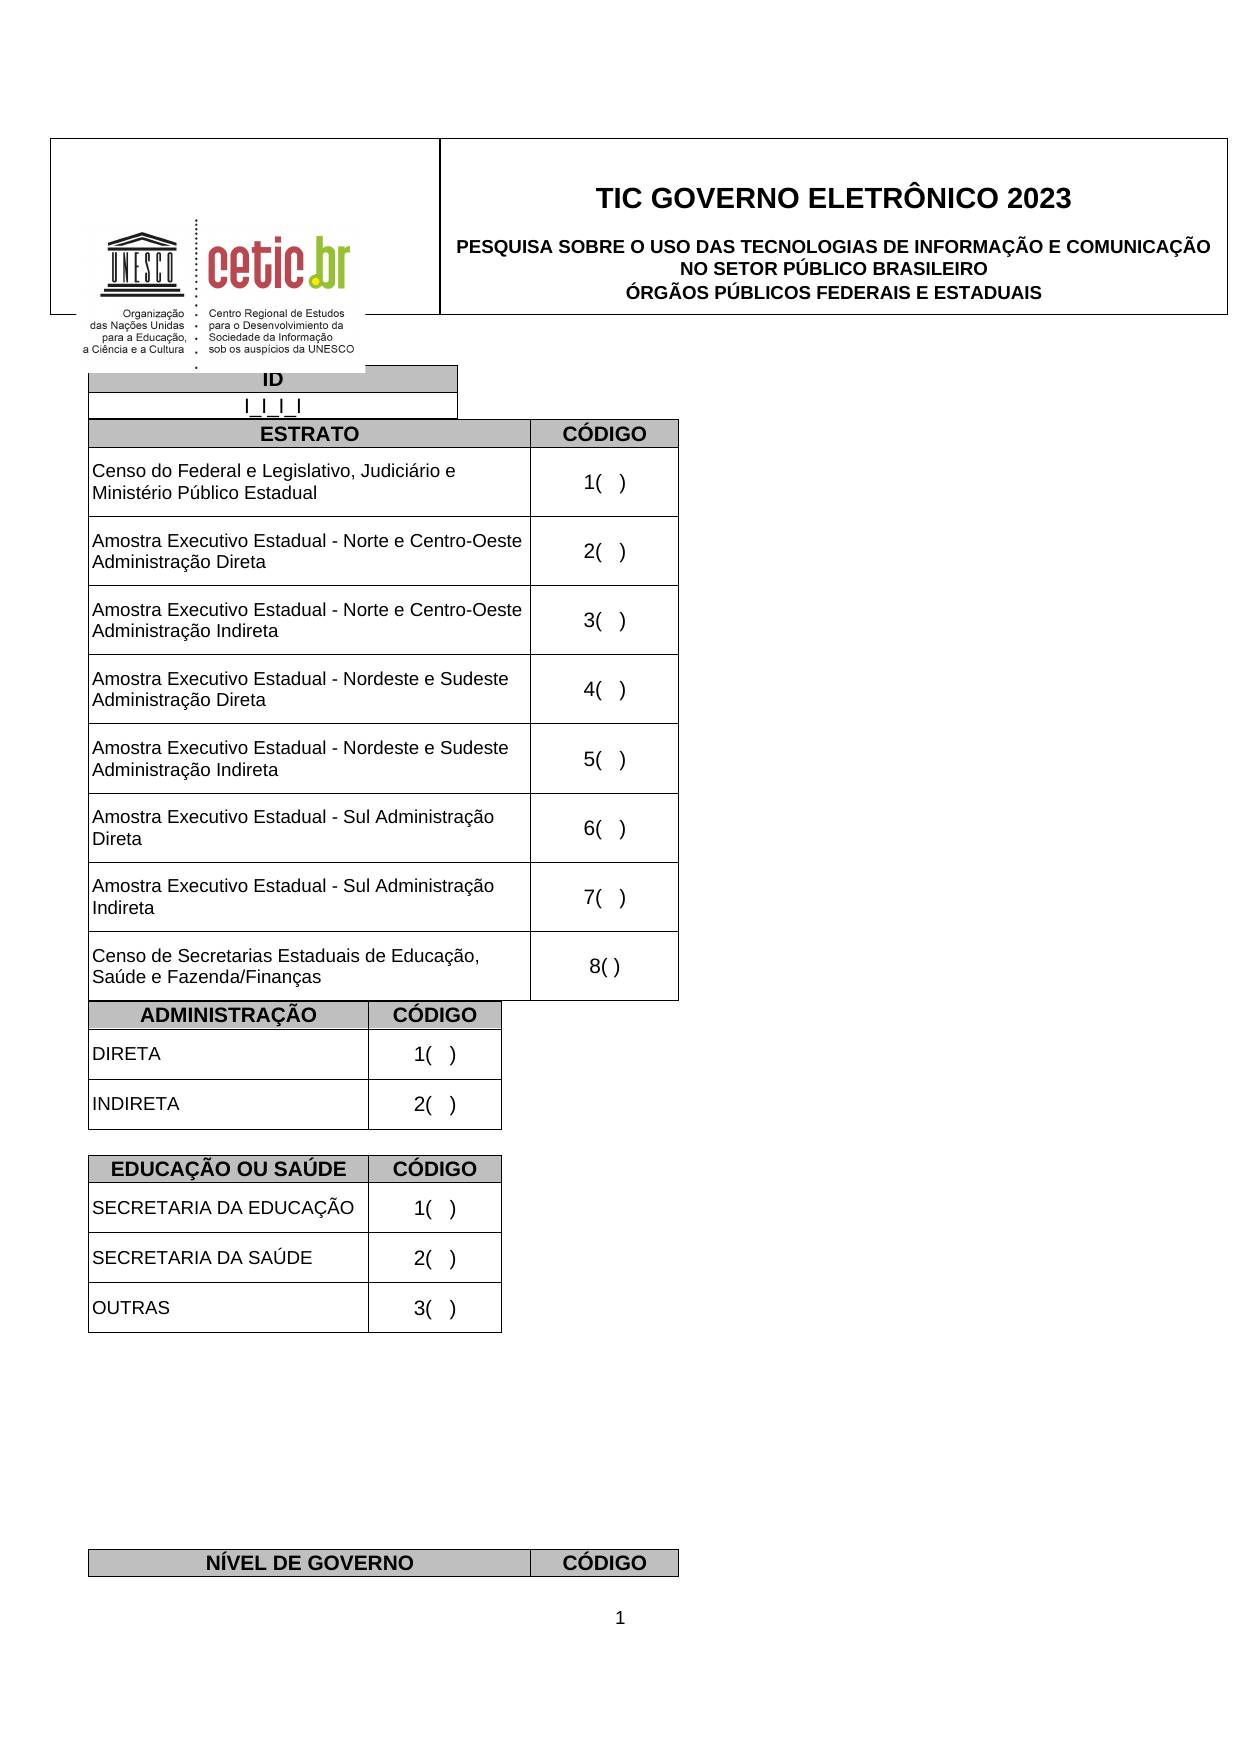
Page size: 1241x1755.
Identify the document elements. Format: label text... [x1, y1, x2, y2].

table_cell DIRETA [89, 1030, 368, 1078]
table_header [51, 139, 439, 313]
table_header ADMINISTRAÇÃO [89, 1002, 368, 1028]
table_cell 3( ) [531, 586, 678, 654]
table_cell 4( ) [531, 655, 678, 723]
table_cell Amostra Executivo Estadual - Sul Administração Direta [89, 794, 530, 862]
table_header CÓDIGO [531, 1550, 678, 1576]
table_cell Amostra Executivo Estadual - Nordeste e Sudeste Administração Indireta [89, 724, 530, 792]
table_cell Censo de Secretarias Estaduais de Educação, Saúde e Fazenda/Finanças [89, 932, 530, 1000]
table_cell INDIRETA [89, 1080, 368, 1128]
table_header CÓDIGO [531, 420, 678, 447]
table_cell SECRETARIA DA EDUCAÇÃO [89, 1183, 368, 1232]
table_cell SECRETARIA DA SAÚDE [89, 1233, 368, 1282]
table_cell Censo do Federal e Legislativo, Judiciário e Ministério Público Estadual [89, 448, 530, 516]
table_cell 2( ) [531, 517, 678, 585]
table_cell Amostra Executivo Estadual - Sul Administração Indireta [89, 863, 530, 931]
table_header ID [89, 366, 457, 392]
table_cell 3( ) [369, 1283, 501, 1332]
table_header EDUCAÇÃO OU SAÚDE [89, 1156, 368, 1182]
table_header TIC GOVERNO ELETRÔNICO 2023 PESQUISA SOBRE O USO DAS TECNOLOGIAS DE INFORMAÇÃO E COMUNICAÇÃO NO SETOR PÚBLICO BRASILEIRO ÓRGÃOS PÚBLICOS FEDERAIS E ESTADUAIS [441, 139, 1227, 313]
table_cell OUTRAS [89, 1283, 368, 1332]
table_header NÍVEL DE GOVERNO [89, 1550, 530, 1576]
table_cell 1( ) [369, 1030, 501, 1078]
table_cell 1( ) [531, 448, 678, 516]
table_cell I_I_I_I [89, 393, 457, 418]
table_cell Amostra Executivo Estadual - Norte e Centro-Oeste Administração Indireta [89, 586, 530, 654]
table_cell Amostra Executivo Estadual - Nordeste e Sudeste Administração Direta [89, 655, 530, 723]
table_cell 5( ) [531, 724, 678, 792]
table_cell 8( ) [531, 932, 678, 1000]
table_header ESTRATO [89, 420, 530, 447]
table_header CÓDIGO [369, 1002, 501, 1028]
table_cell 6( ) [531, 794, 678, 862]
table_cell Amostra Executivo Estadual - Norte e Centro-Oeste Administração Direta [89, 517, 530, 585]
table_cell 1( ) [369, 1183, 501, 1232]
table_cell 2( ) [369, 1080, 501, 1128]
table_header CÓDIGO [369, 1156, 501, 1182]
table_cell 7( ) [531, 863, 678, 931]
table_cell 2( ) [369, 1233, 501, 1282]
